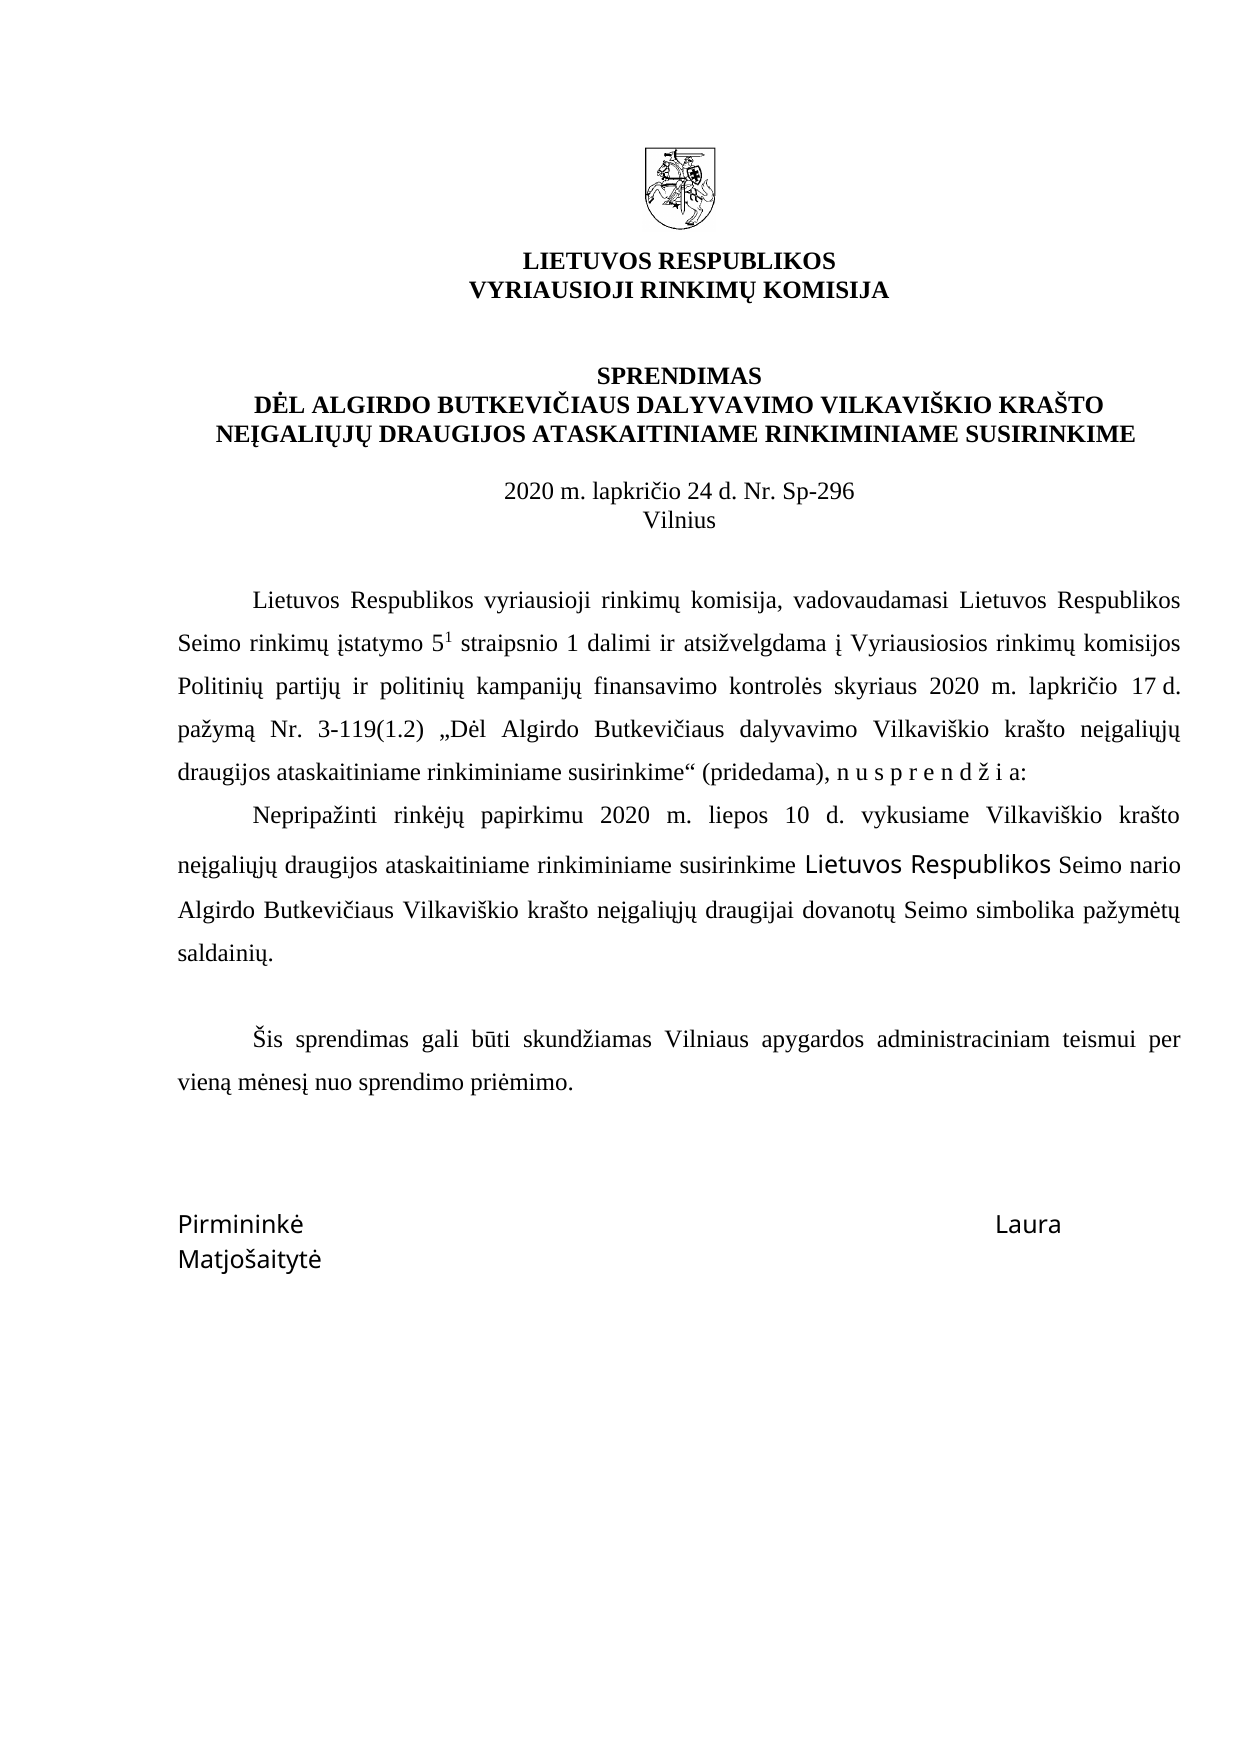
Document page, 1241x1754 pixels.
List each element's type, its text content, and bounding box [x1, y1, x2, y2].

text 2020 m. lapkričio 24 d. Nr. Sp-296 [177, 476, 1181, 505]
text LIETUVOS RESPUBLIKOS [177, 246, 1181, 275]
text SpREndimas [177, 361, 1181, 390]
text Nepripažinti rinkėjų papirkimu 2020 m. liepos 10 d. vykusiame Vilkaviškio krašto neįgaliųjų draugijos ataskaitiniame rinkiminiame susirinkime Lietuvos Respublikos Seimo nario Algirdo Butkevičiaus Vilkaviškio krašto neįgaliųjų draugijai dovanotų Seimo simbolika pažymėtų saldainių. [177, 801, 1181, 967]
text Vilnius [177, 505, 1181, 534]
text DĖL ALGIRDO BUTKEVIČIAUS DALYVAVIMO VILKAVIŠKIO KRAŠTO NEĮGALIŲJŲ DRAUGIJOS ATASKAITINIAME RINKIMINIAME SUSIRINKIME [177, 390, 1181, 448]
text Lietuvos Respublikos vyriausioji rinkimų komisija, vadovaudamasi Lietuvos Respublikos Seimo rinkimų įstatymo 51 straipsnio 1 dalimi ir atsižvelgdama į Vyriausiosios rinkimų komisijos Politinių partijų ir politinių kampanijų finansavimo kontrolės skyriaus 2020 m. lapkričio 17 d. pažymą Nr. 3-119(1.2) „Dėl Algirdo Butkevičiaus dalyvavimo Vilkaviškio krašto neįgaliųjų draugijos ataskaitiniame rinkiminiame susirinkime“ (pridedama), nusprendžia: [177, 585, 1181, 786]
text VYRIAUSIOJI RINKIMŲ KOMISIJA [177, 275, 1181, 304]
text Šis sprendimas gali būti skundžiamas Vilniaus apygardos administraciniam teismui per vieną mėnesį nuo sprendimo priėmimo. [177, 1024, 1181, 1096]
text Pirmininkė Laura Matjošaitytė [177, 1207, 1181, 1275]
